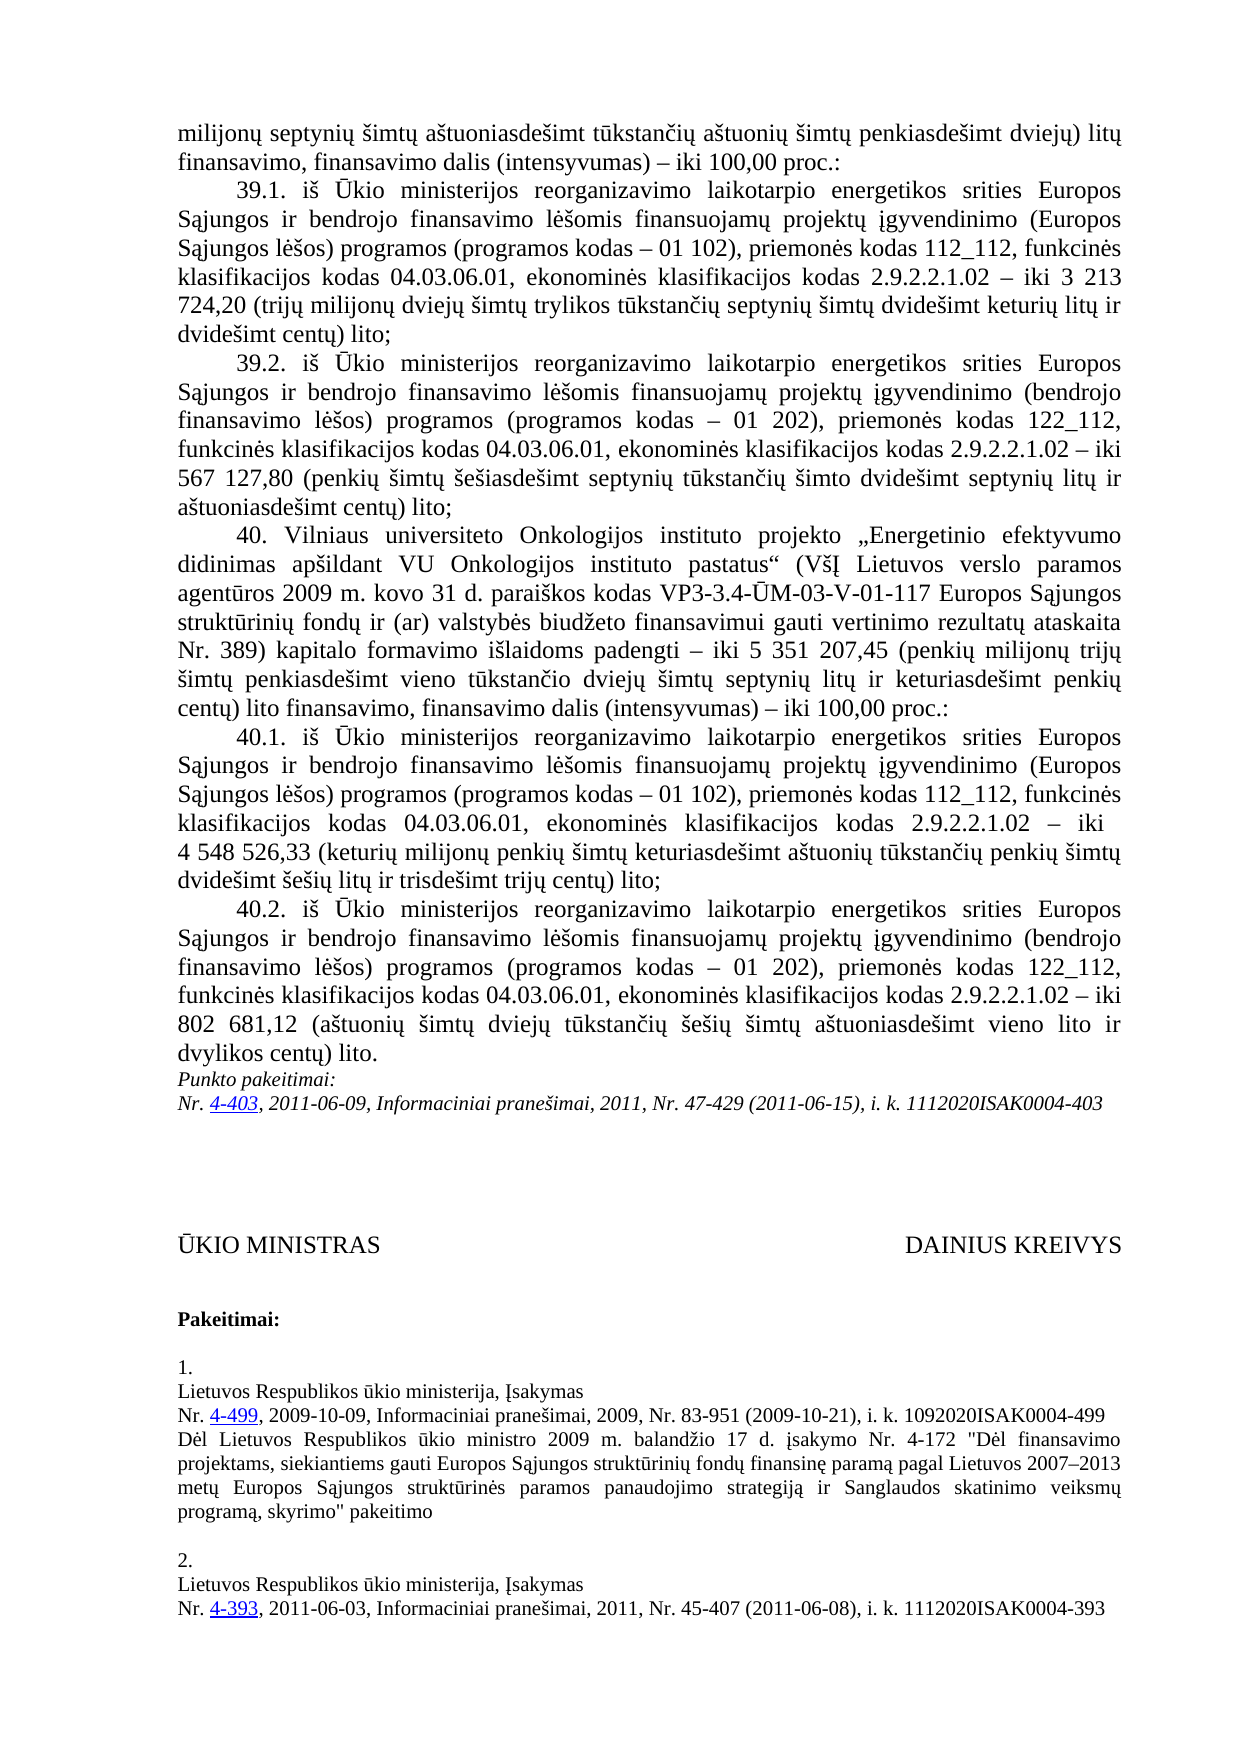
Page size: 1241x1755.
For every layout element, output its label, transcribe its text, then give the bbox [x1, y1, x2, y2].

text 1. [177, 1355, 1122, 1379]
text ŪKIO MINISTRAS DAINIUS KREIVYS [177, 1230, 1122, 1259]
text 40.2. iš Ūkio ministerijos reorganizavimo laikotarpio energetikos srities Europos Sąjungos ir bendrojo finansavimo lėšomis finansuojamų projektų įgyvendinimo (bendrojo finansavimo lėšos) programos (programos kodas – 01 202), priemonės kodas 122_112, funkcinės klasifikacijos kodas 04.03.06.01, ekonominės klasifikacijos kodas 2.9.2.2.1.02 – iki 802 681,12 (aštuonių šimtų dviejų tūkstančių šešių šimtų aštuoniasdešimt vieno lito ir dvylikos centų) lito. [177, 894, 1122, 1067]
text Dėl Lietuvos Respublikos ūkio ministro 2009 m. balandžio 17 d. įsakymo Nr. 4-172 "Dėl finansavimo projektams, siekiantiems gauti Europos Sąjungos struktūrinių fondų finansinę paramą pagal Lietuvos 2007–2013 metų Europos Sąjungos struktūrinės paramos panaudojimo strategiją ir Sanglaudos skatinimo veiksmų programą, skyrimo" pakeitimo [177, 1427, 1122, 1523]
text 40.1. iš Ūkio ministerijos reorganizavimo laikotarpio energetikos srities Europos Sąjungos ir bendrojo finansavimo lėšomis finansuojamų projektų įgyvendinimo (Europos Sąjungos lėšos) programos (programos kodas – 01 102), priemonės kodas 112_112, funkcinės klasifikacijos kodas 04.03.06.01, ekonominės klasifikacijos kodas 2.9.2.2.1.02 – iki 4 548 526,33 (keturių milijonų penkių šimtų keturiasdešimt aštuonių tūkstančių penkių šimtų dvidešimt šešių litų ir trisdešimt trijų centų) lito; [177, 722, 1122, 894]
text 39.2. iš Ūkio ministerijos reorganizavimo laikotarpio energetikos srities Europos Sąjungos ir bendrojo finansavimo lėšomis finansuojamų projektų įgyvendinimo (bendrojo finansavimo lėšos) programos (programos kodas – 01 202), priemonės kodas 122_112, funkcinės klasifikacijos kodas 04.03.06.01, ekonominės klasifikacijos kodas 2.9.2.2.1.02 – iki 567 127,80 (penkių šimtų šešiasdešimt septynių tūkstančių šimto dvidešimt septynių litų ir aštuoniasdešimt centų) lito; [177, 348, 1122, 521]
text Pakeitimai: [177, 1307, 1122, 1331]
text Nr. 4-393, 2011-06-03, Informaciniai pranešimai, 2011, Nr. 45-407 (2011-06-08), i. k. 1112020ISAK0004-393 [177, 1596, 1122, 1620]
text Nr. 4-499, 2009-10-09, Informaciniai pranešimai, 2009, Nr. 83-951 (2009-10-21), i. k. 1092020ISAK0004-499 [177, 1403, 1122, 1427]
text Punkto pakeitimai: [177, 1067, 1122, 1091]
text milijonų septynių šimtų aštuoniasdešimt tūkstančių aštuonių šimtų penkiasdešimt dviejų) litų finansavimo, finansavimo dalis (intensyvumas) – iki 100,00 proc.: [177, 118, 1122, 176]
text Lietuvos Respublikos ūkio ministerija, Įsakymas [177, 1572, 1122, 1596]
text 2. [177, 1547, 1122, 1572]
text Lietuvos Respublikos ūkio ministerija, Įsakymas [177, 1379, 1122, 1403]
text 39.1. iš Ūkio ministerijos reorganizavimo laikotarpio energetikos srities Europos Sąjungos ir bendrojo finansavimo lėšomis finansuojamų projektų įgyvendinimo (Europos Sąjungos lėšos) programos (programos kodas – 01 102), priemonės kodas 112_112, funkcinės klasifikacijos kodas 04.03.06.01, ekonominės klasifikacijos kodas 2.9.2.2.1.02 – iki 3 213 724,20 (trijų milijonų dviejų šimtų trylikos tūkstančių septynių šimtų dvidešimt keturių litų ir dvidešimt centų) lito; [177, 176, 1122, 348]
text 40. Vilniaus universiteto Onkologijos instituto projekto „Energetinio efektyvumo didinimas apšildant VU Onkologijos instituto pastatus“ (VšĮ Lietuvos verslo paramos agentūros 2009 m. kovo 31 d. paraiškos kodas VP3-3.4-ŪM-03-V-01-117 Europos Sąjungos struktūrinių fondų ir (ar) valstybės biudžeto finansavimui gauti vertinimo rezultatų ataskaita Nr. 389) kapitalo formavimo išlaidoms padengti – iki 5 351 207,45 (penkių milijonų trijų šimtų penkiasdešimt vieno tūkstančio dviejų šimtų septynių litų ir keturiasdešimt penkių centų) lito finansavimo, finansavimo dalis (intensyvumas) – iki 100,00 proc.: [177, 521, 1122, 722]
text Nr. 4-403, 2011-06-09, Informaciniai pranešimai, 2011, Nr. 47-429 (2011-06-15), i. k. 1112020ISAK0004-403 [177, 1091, 1122, 1115]
